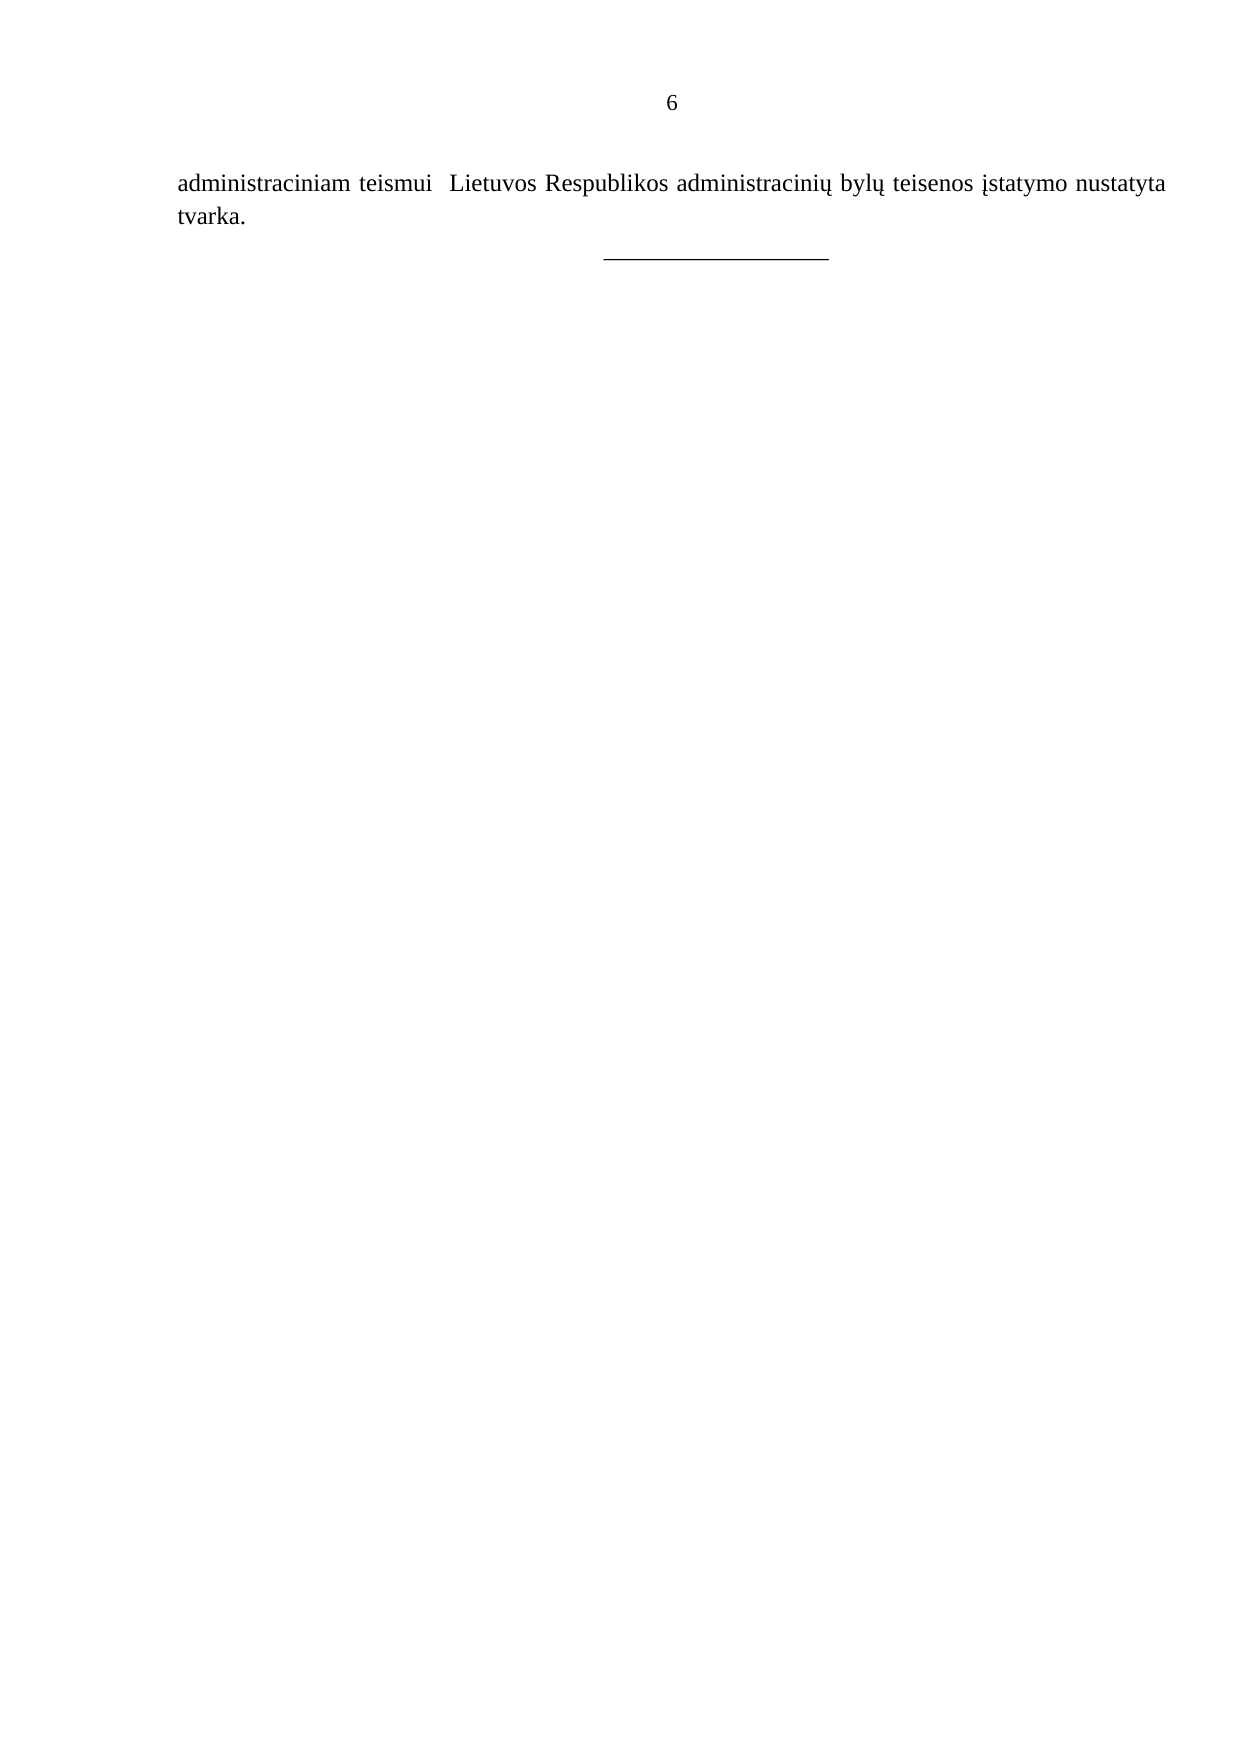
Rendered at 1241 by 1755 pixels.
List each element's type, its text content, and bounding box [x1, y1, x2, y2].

text __________________ [177, 234, 1167, 263]
text administraciniam teismui Lietuvos Respublikos administracinių bylų teisenos įstatymo nustatyta tvarka. [177, 168, 1167, 230]
